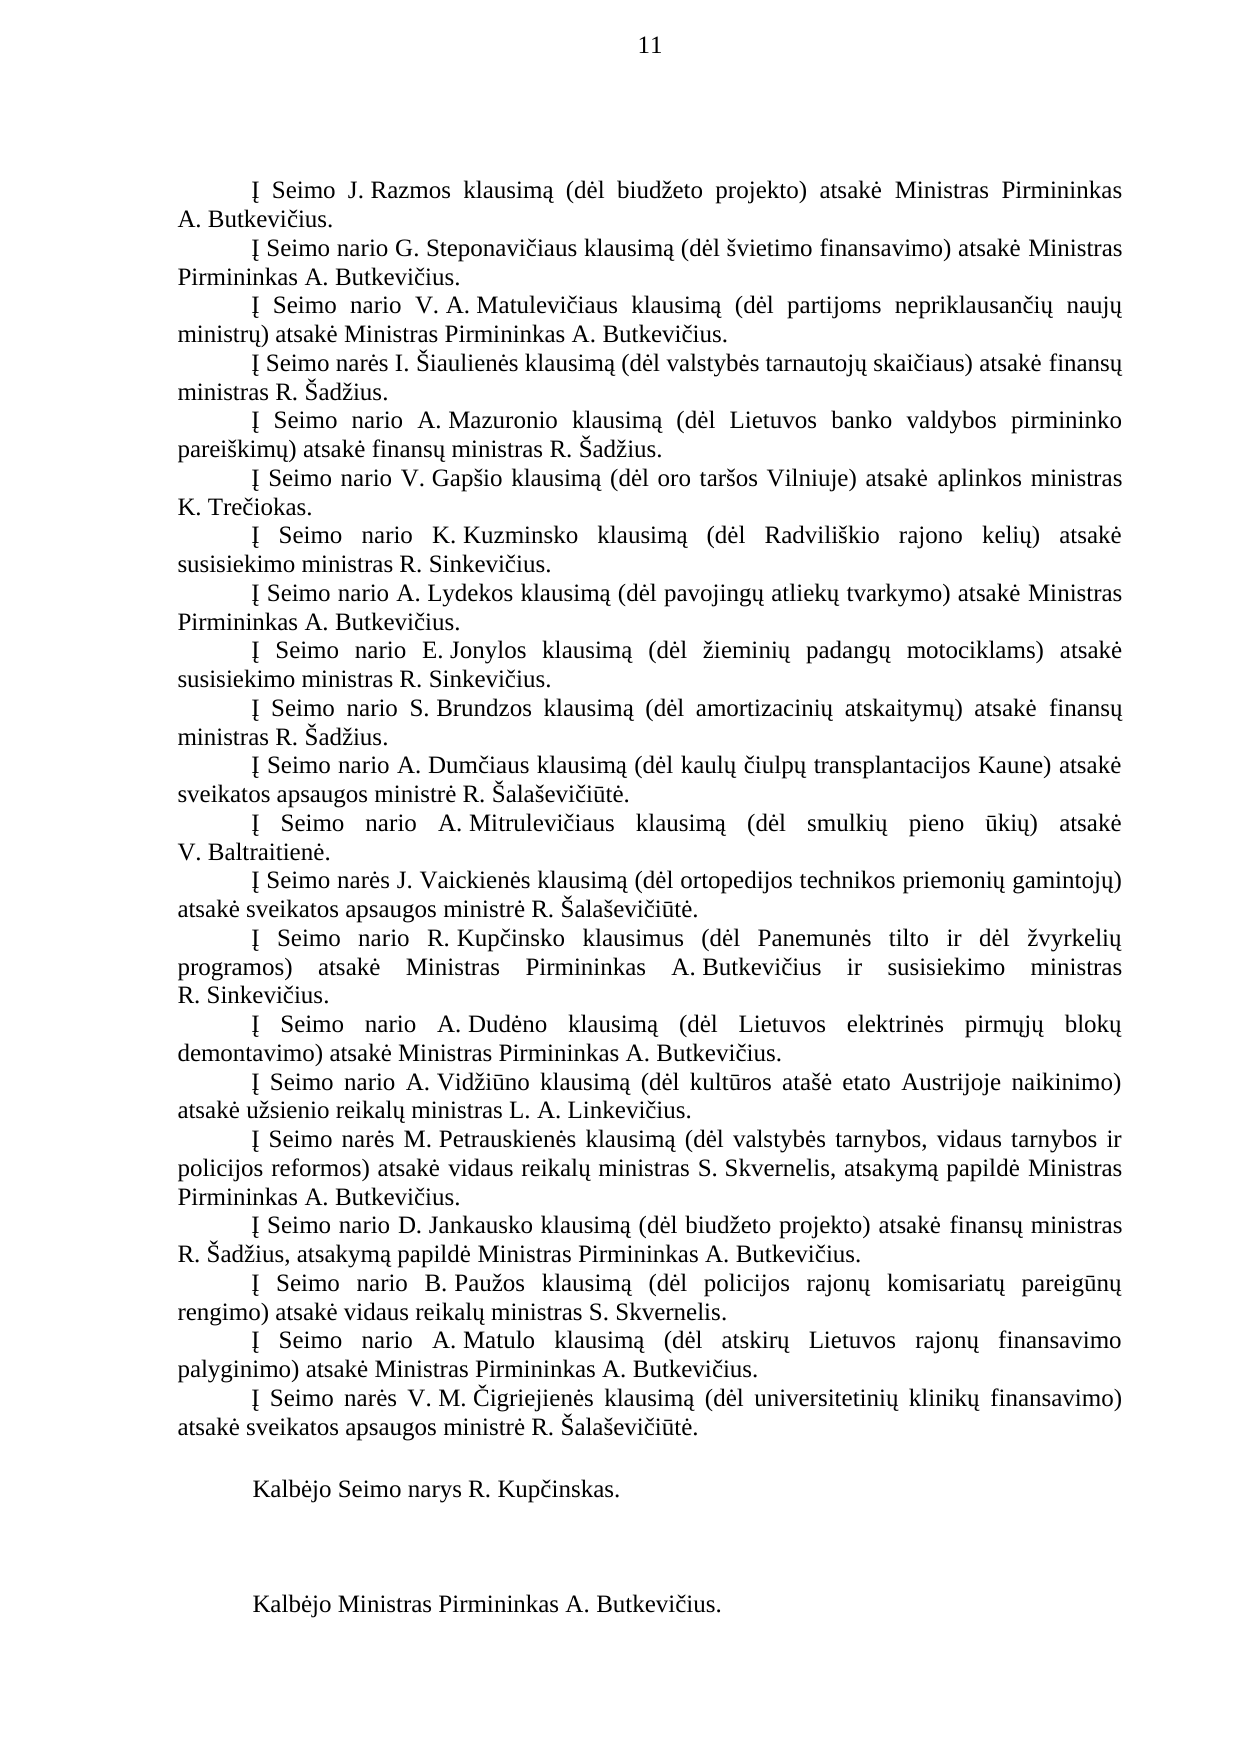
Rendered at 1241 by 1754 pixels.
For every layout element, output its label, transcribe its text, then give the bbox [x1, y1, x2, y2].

text Į Seimo J. Razmos klausimą (dėl biudžeto projekto) atsakė Ministras Pirmininkas A. Butkevičius. [177, 176, 1122, 233]
text Į Seimo narės I. Šiaulienės klausimą (dėl valstybės tarnautojų skaičiaus) atsakė finansų ministras R. Šadžius. [177, 348, 1122, 406]
text Į Seimo nario V. A. Matulevičiaus klausimą (dėl partijoms nepriklausančių naujų ministrų) atsakė Ministras Pirmininkas A. Butkevičius. [177, 291, 1122, 348]
text Į Seimo nario B. Paužos klausimą (dėl policijos rajonų komisariatų pareigūnų rengimo) atsakė vidaus reikalų ministras S. Skvernelis. [177, 1268, 1122, 1326]
text Kalbėjo Seimo narys R. Kupčinskas. [177, 1474, 1122, 1503]
text Į Seimo nario A. Lydekos klausimą (dėl pavojingų atliekų tvarkymo) atsakė Ministras Pirmininkas A. Butkevičius. [177, 578, 1122, 636]
text Į Seimo narės V. M. Čigriejienės klausimą (dėl universitetinių klinikų finansavimo) atsakė sveikatos apsaugos ministrė R. Šalaševičiūtė. [177, 1383, 1122, 1441]
text Į Seimo nario A. Dumčiaus klausimą (dėl kaulų čiulpų transplantacijos Kaune) atsakė sveikatos apsaugos ministrė R. Šalaševičiūtė. [177, 751, 1122, 808]
text Į Seimo nario R. Kupčinsko klausimus (dėl Panemunės tilto ir dėl žvyrkelių programos) atsakė Ministras Pirmininkas A. Butkevičius ir susisiekimo ministras R. Sinkevičius. [177, 923, 1122, 1009]
text Į Seimo narės J. Vaickienės klausimą (dėl ortopedijos technikos priemonių gamintojų) atsakė sveikatos apsaugos ministrė R. Šalaševičiūtė. [177, 866, 1122, 923]
text Į Seimo nario V. Gapšio klausimą (dėl oro taršos Vilniuje) atsakė aplinkos ministras K. Trečiokas. [177, 463, 1122, 521]
text Į Seimo nario A. Matulo klausimą (dėl atskirų Lietuvos rajonų finansavimo palyginimo) atsakė Ministras Pirmininkas A. Butkevičius. [177, 1326, 1122, 1383]
text Į Seimo nario S. Brundzos klausimą (dėl amortizacinių atskaitymų) atsakė finansų ministras R. Šadžius. [177, 693, 1122, 751]
text Kalbėjo Ministras Pirmininkas A. Butkevičius. [177, 1589, 1122, 1618]
text Į Seimo nario K. Kuzminsko klausimą (dėl Radviliškio rajono kelių) atsakė susisiekimo ministras R. Sinkevičius. [177, 521, 1122, 578]
text Į Seimo nario A. Dudėno klausimą (dėl Lietuvos elektrinės pirmųjų blokų demontavimo) atsakė Ministras Pirmininkas A. Butkevičius. [177, 1009, 1122, 1067]
text Į Seimo nario A. Vidžiūno klausimą (dėl kultūros atašė etato Austrijoje naikinimo) atsakė užsienio reikalų ministras L. A. Linkevičius. [177, 1067, 1122, 1124]
text Į Seimo nario D. Jankausko klausimą (dėl biudžeto projekto) atsakė finansų ministras R. Šadžius, atsakymą papildė Ministras Pirmininkas A. Butkevičius. [177, 1211, 1122, 1268]
text Į Seimo nario E. Jonylos klausimą (dėl žieminių padangų motociklams) atsakė susisiekimo ministras R. Sinkevičius. [177, 636, 1122, 693]
text Į Seimo narės M. Petrauskienės klausimą (dėl valstybės tarnybos, vidaus tarnybos ir policijos reformos) atsakė vidaus reikalų ministras S. Skvernelis, atsakymą papildė Ministras Pirmininkas A. Butkevičius. [177, 1124, 1122, 1211]
text Į Seimo nario A. Mazuronio klausimą (dėl Lietuvos banko valdybos pirmininko pareiškimų) atsakė finansų ministras R. Šadžius. [177, 406, 1122, 463]
text Į Seimo nario A. Mitrulevičiaus klausimą (dėl smulkių pieno ūkių) atsakė V. Baltraitienė. [177, 808, 1122, 866]
text Į Seimo nario G. Steponavičiaus klausimą (dėl švietimo finansavimo) atsakė Ministras Pirmininkas A. Butkevičius. [177, 233, 1122, 291]
